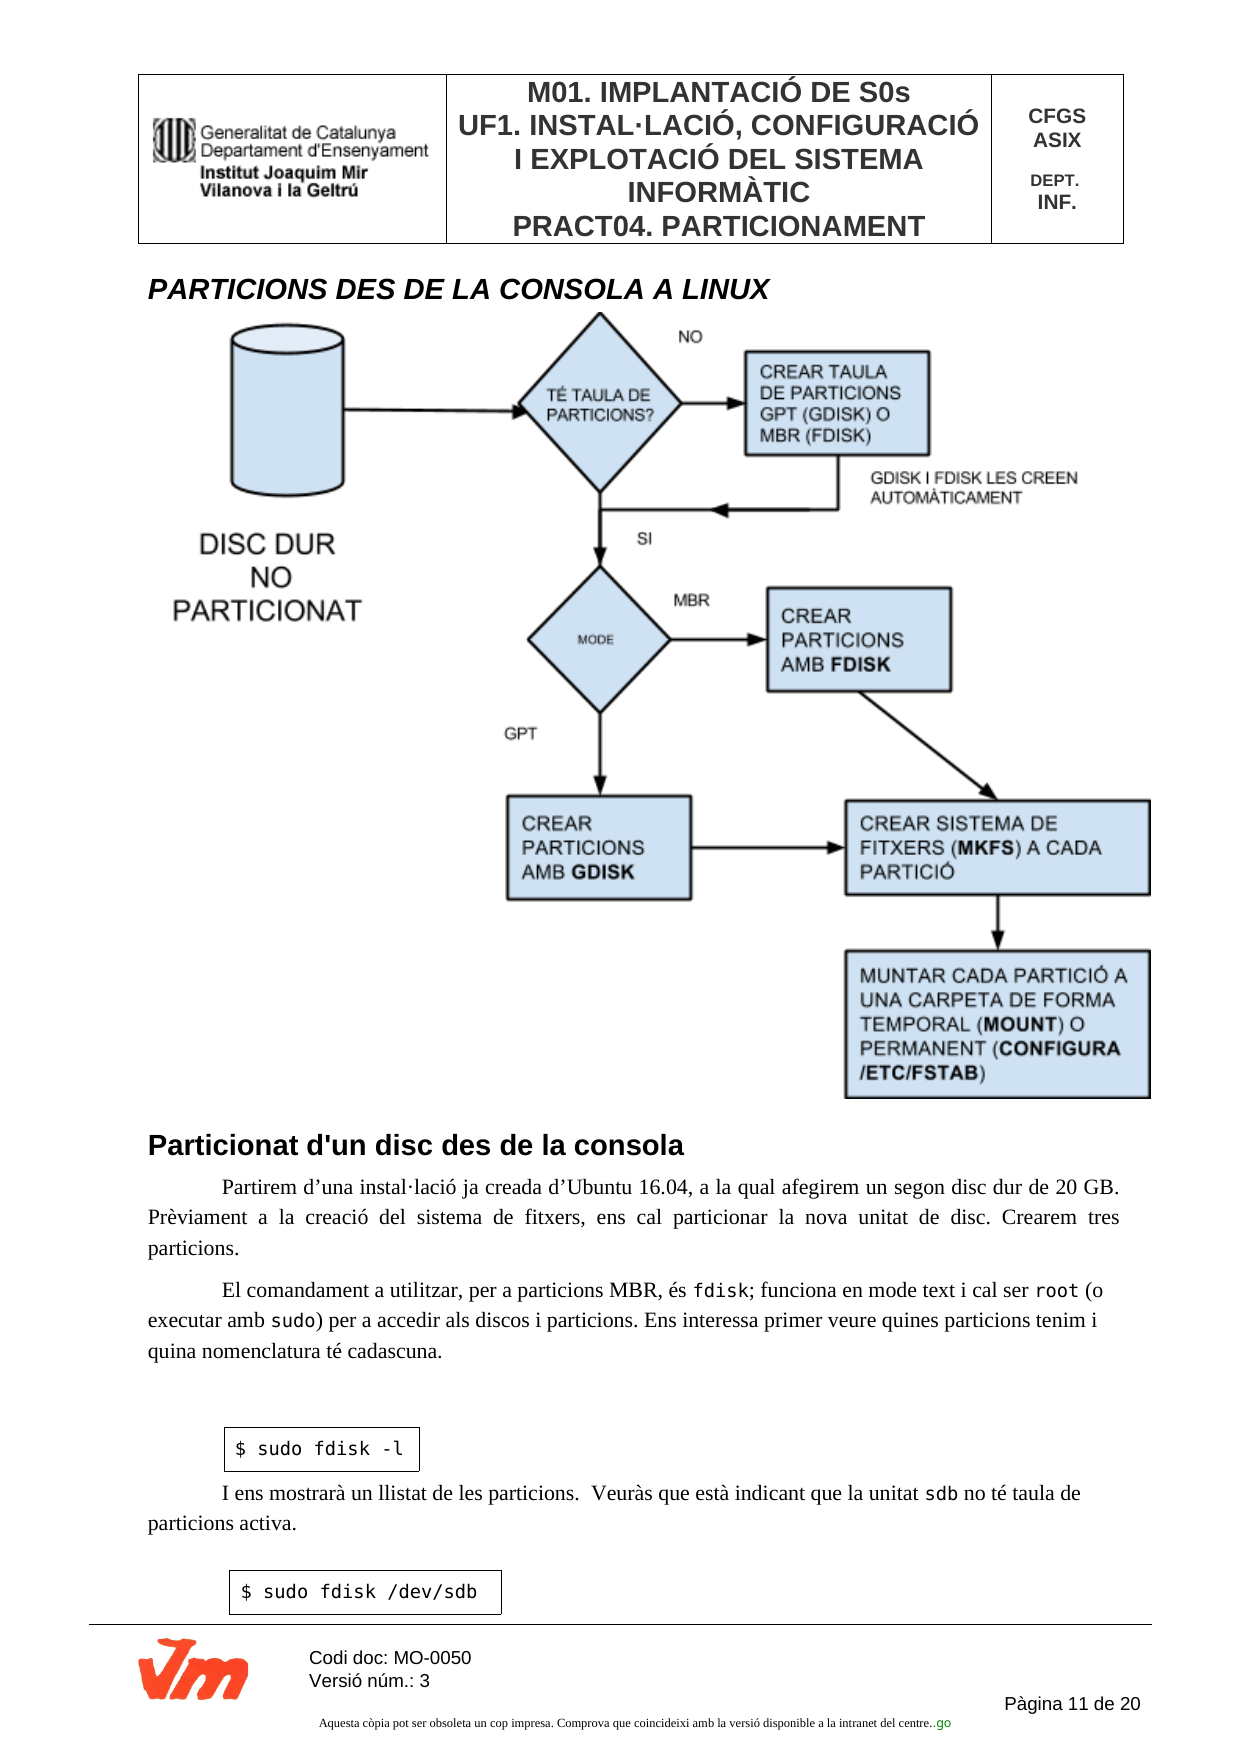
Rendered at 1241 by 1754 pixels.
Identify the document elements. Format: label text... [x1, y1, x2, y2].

picture [138, 1638, 249, 1700]
subtitle Particionat d'un disc des de la consola [148, 1128, 1122, 1162]
subtitle PARTICIONS DES DE LA CONSOLA A LINUX [148, 272, 1122, 306]
picture [146, 111, 440, 207]
text Partirem d’una instal·lació ja creada d’Ubuntu 16.04, a la qual afegirem un segon disc dur de 20 GB. Prèviament a la creació del sistema de fitxers, ens cal particionar la nova unitat de disc. Crearem tres particions. [148, 1174, 1122, 1260]
table_header $ sudo fdisk -l [225, 1428, 419, 1471]
table_header $ sudo fdisk /dev/sdb [230, 1571, 501, 1613]
text I ens mostrarà un llistat de les particions. Veuràs que està indicant que la unitat sdb no té taula de particions activa. [148, 1480, 1122, 1536]
text El comandament a utilitzar, per a particions MBR, és fdisk; funciona en mode text i cal ser root (o executar amb sudo) per a accedir als discos i particions. Ens interessa primer veure quines particions tenim i quina nomenclatura té cadascuna. [148, 1277, 1122, 1363]
picture [147, 312, 1151, 1099]
